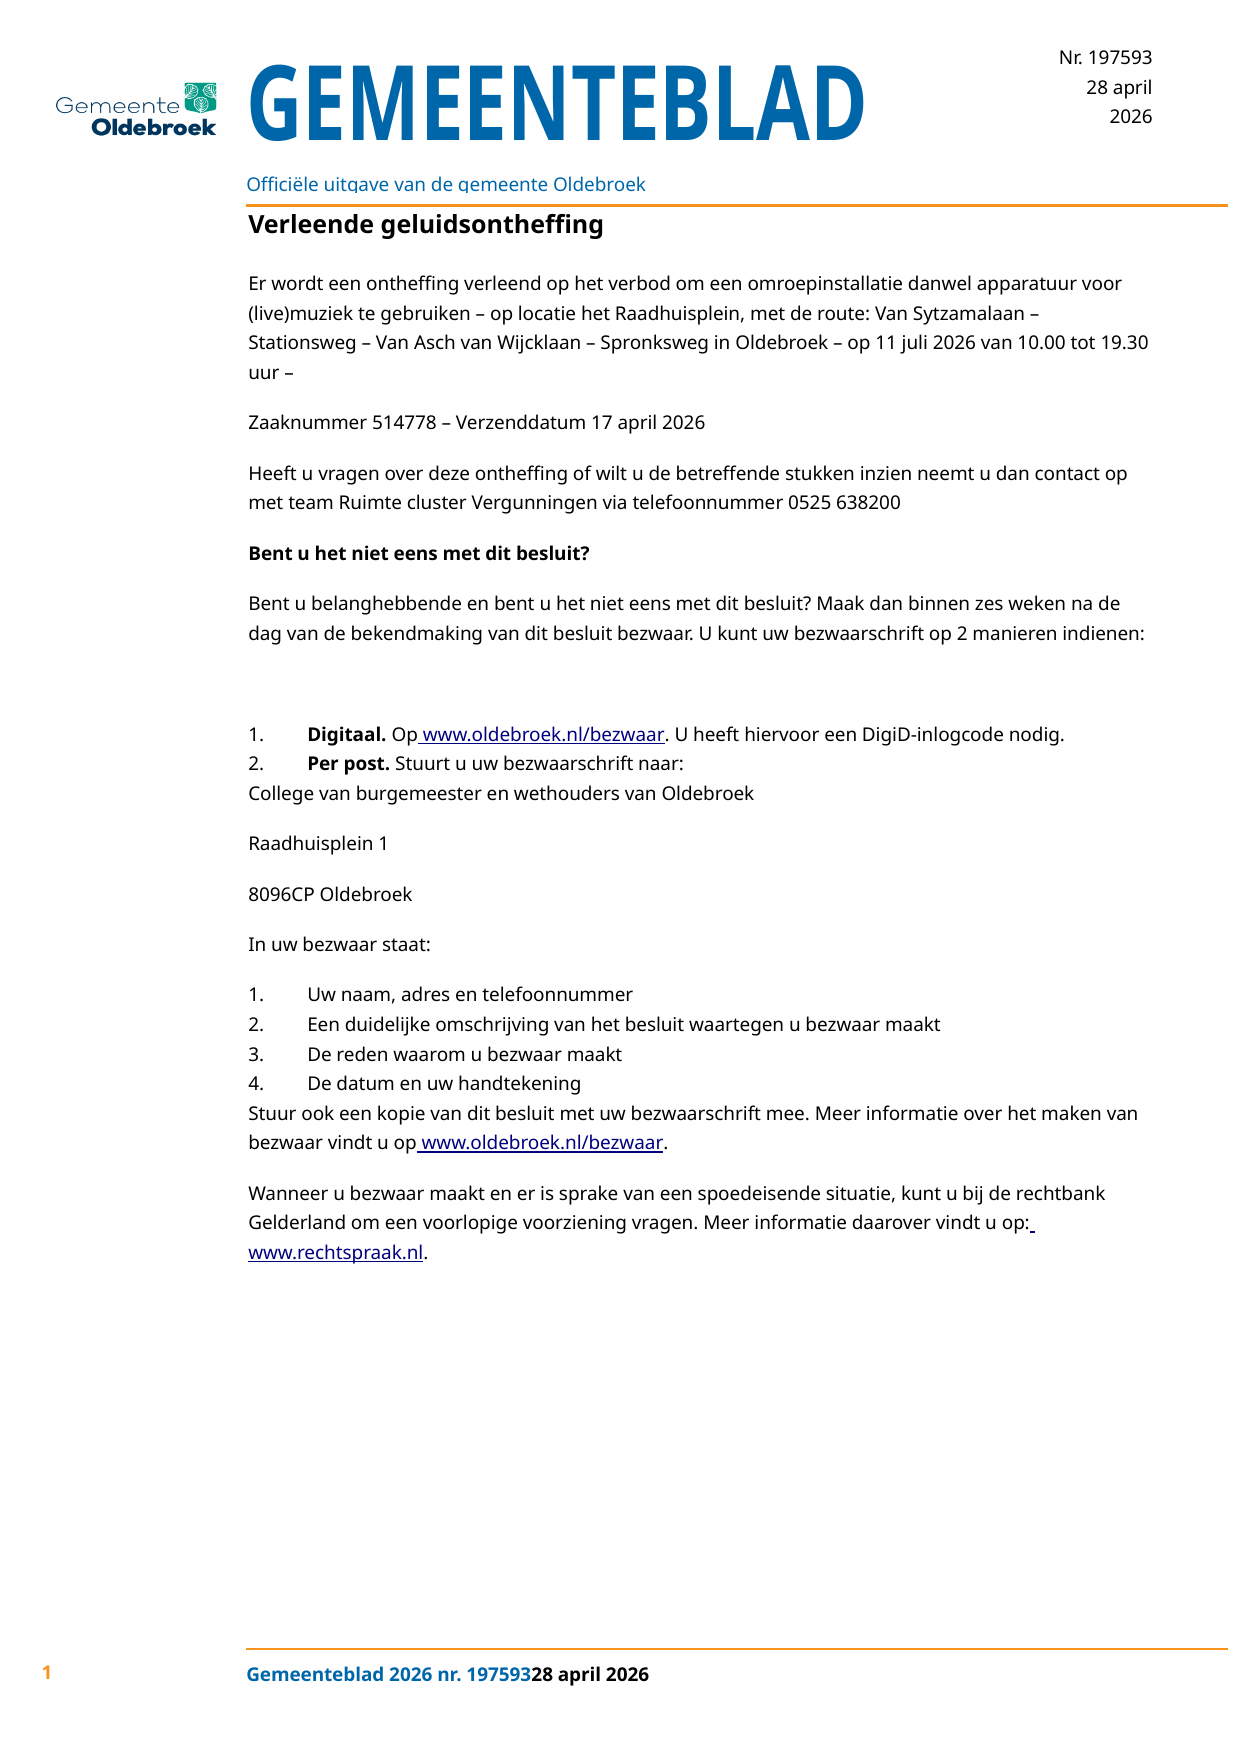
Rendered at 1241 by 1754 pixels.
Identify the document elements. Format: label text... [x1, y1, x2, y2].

list De datum en uw handtekening [248, 1070, 1152, 1096]
text Verleende geluidsontheffing [248, 207, 1152, 241]
text Heeft u vragen over deze ontheffing of wilt u de betreffende stukken inzien neemt u dan contact op met team Ruimte cluster Vergunningen via telefoonnummer 0525 638200 [248, 460, 1152, 515]
text Er wordt een ontheffing verleend op het verbod om een omroepinstallatie danwel apparatuur voor (live)muziek te gebruiken – op locatie het Raadhuisplein, met de route: Van Sytzamalaan – Stationsweg – Van Asch van Wijcklaan – Spronksweg in Oldebroek – op 11 juli 2026 van 10.00 tot 19.30 uur – [248, 270, 1152, 385]
list Digitaal. Op www.oldebroek.nl/bezwaar. U heeft hiervoor een DigiD-inlogcode nodig. [248, 721, 1152, 746]
list Een duidelijke omschrijving van het besluit waartegen u bezwaar maakt [248, 1011, 1152, 1037]
text 8096CP Oldebroek [248, 881, 1152, 906]
text College van burgemeester en wethouders van Oldebroek [248, 780, 1152, 806]
text Bent u belanghebbende en bent u het niet eens met dit besluit? Maak dan binnen zes weken na de dag van de bekendmaking van dit besluit bezwaar. U kunt uw bezwaarschrift op 2 manieren indienen: [248, 590, 1152, 646]
text Raadhuisplein 1 [248, 830, 1152, 856]
text In uw bezwaar staat: [248, 931, 1152, 957]
picture [41, 47, 231, 172]
text Wanneer u bezwaar maakt en er is sprake van een spoedeisende situatie, kunt u bij de rechtbank Gelderland om een voorlopige voorziening vragen. Meer informatie daarover vindt u op: www.rechtspraak.nl. [248, 1180, 1152, 1265]
list Per post. Stuurt u uw bezwaarschrift naar: [248, 750, 1152, 776]
text Stuur ook een kopie van dit besluit met uw bezwaarschrift mee. Meer informatie over het maken van bezwaar vindt u op www.oldebroek.nl/bezwaar. [248, 1100, 1152, 1155]
text Zaaknummer 514778 – Verzenddatum 17 april 2026 [248, 409, 1152, 435]
text Bent u het niet eens met dit besluit? [248, 540, 1152, 566]
list Uw naam, adres en telefoonnummer [248, 982, 1152, 1007]
list De reden waarom u bezwaar maakt [248, 1041, 1152, 1066]
